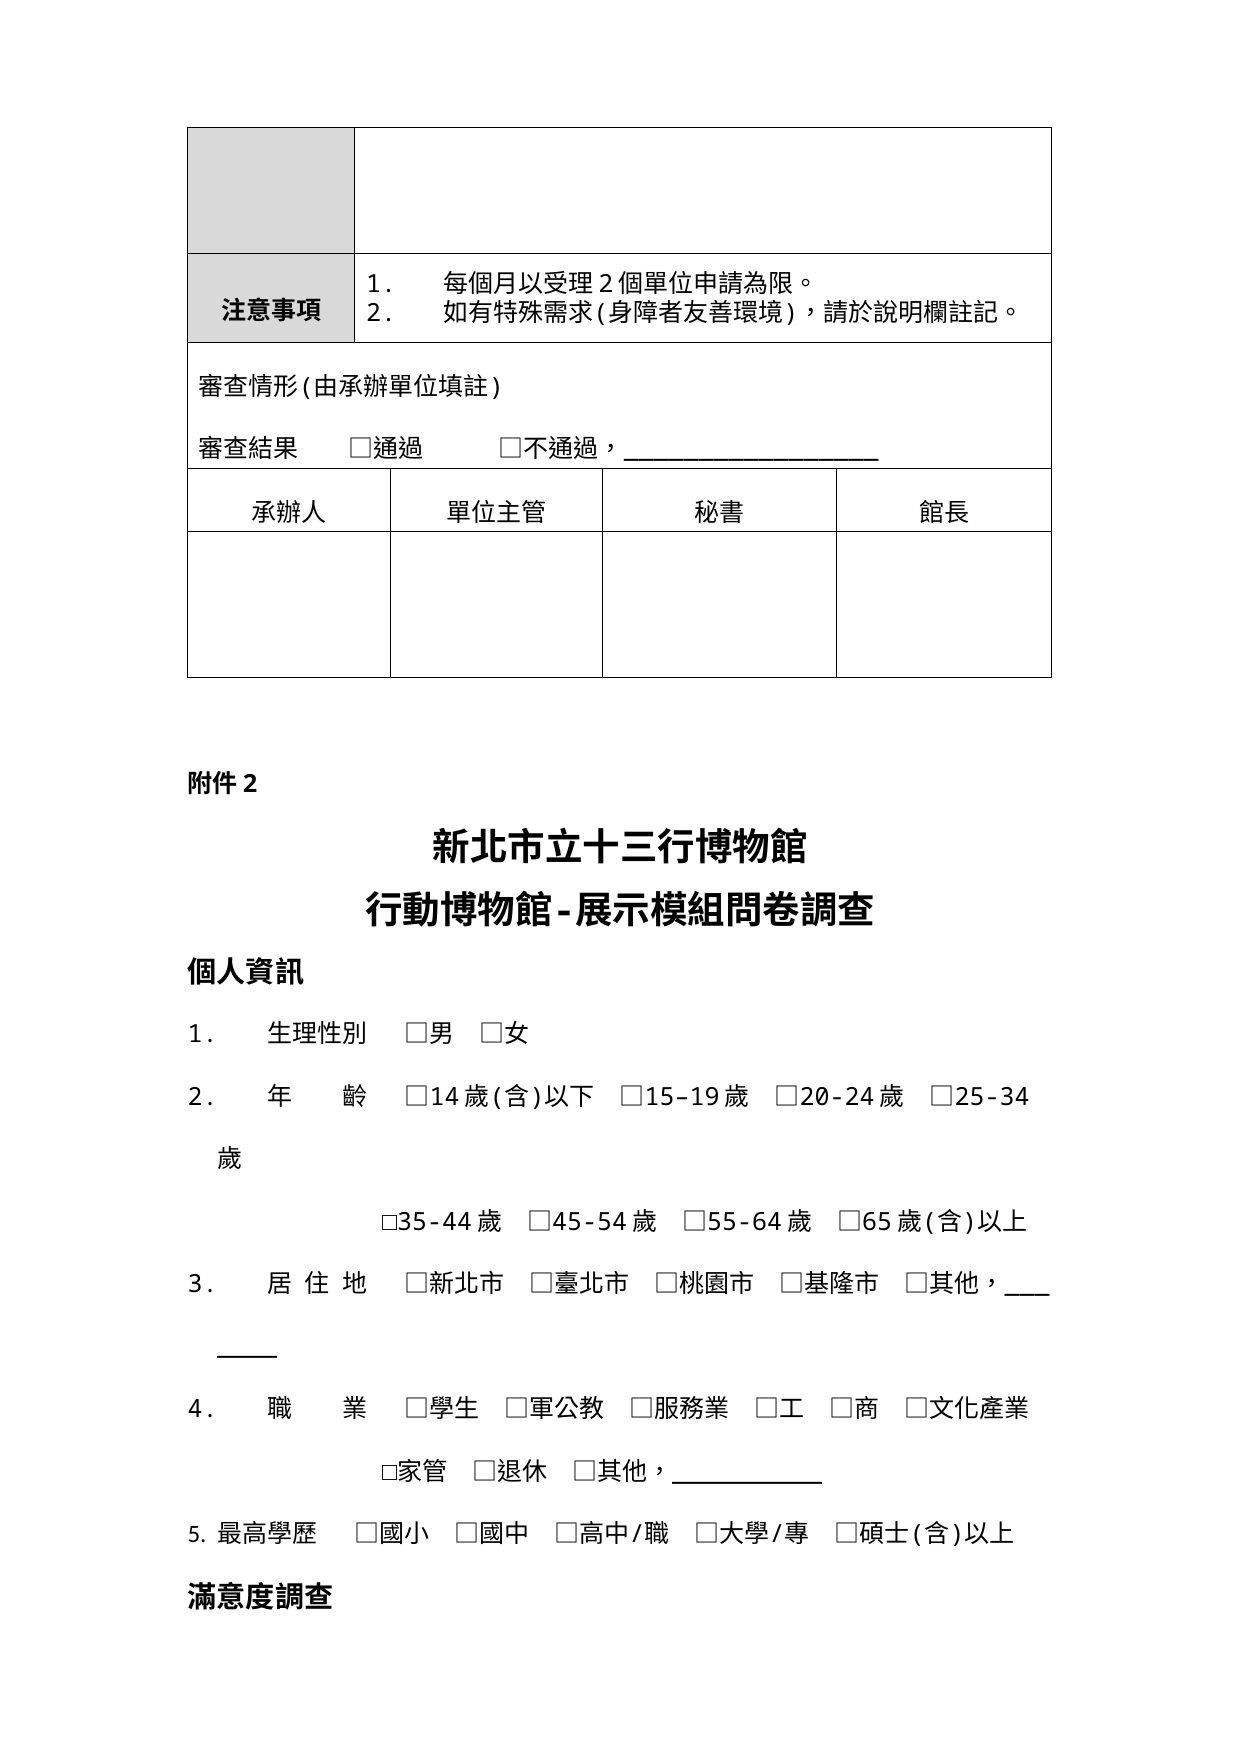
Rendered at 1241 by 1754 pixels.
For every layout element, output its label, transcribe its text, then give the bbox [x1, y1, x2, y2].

list 最高學歷 □國小 □國中 □高中/職 □大學/專 □碩士(含)以上 [187, 1490, 1053, 1553]
table_cell [391, 532, 602, 677]
list 居 住 地 □新北市 □臺北市 □桃園市 □基隆市 □其他，_______ [187, 1240, 1053, 1365]
text 個人資訊 [187, 928, 1053, 990]
table_cell 審查情形(由承辦單位填註) 審查結果 □通過 □不通過，_________________ [188, 343, 1051, 468]
table_cell 承辦人 [188, 469, 390, 531]
list 年 齡 □14歲(含)以下 □15–19歲 □20-24歲 □25-34歲 [187, 1053, 1053, 1178]
text □家管 □退休 □其他，__________ [217, 1428, 1053, 1490]
text 滿意度調查 [187, 1553, 1053, 1615]
table_cell [603, 532, 836, 677]
table_cell 每個月以受理2個單位申請為限。 如有特殊需求(身障者友善環境)，請於說明欄註記。 [355, 254, 1051, 342]
text □35-44歲 □45-54歲 □55-64歲 □65歲(含)以上 [217, 1178, 1053, 1240]
table_cell 注意事項 [188, 254, 354, 342]
list 職 業 □學生 □軍公教 □服務業 □工 □商 □文化產業 [187, 1365, 1053, 1428]
table_cell [355, 128, 1051, 253]
list 生理性別 □男 □女 [187, 990, 1053, 1053]
table_cell [188, 532, 390, 677]
table_cell [188, 128, 354, 253]
text 行動博物館-展示模組問卷調查 [187, 865, 1053, 928]
table_cell 單位主管 [391, 469, 602, 531]
table_cell 館長 [837, 469, 1051, 531]
table_cell [837, 532, 1051, 677]
text 新北市立十三行博物館 [187, 803, 1053, 865]
table_cell 秘書 [603, 469, 836, 531]
text 附件2 [187, 740, 1053, 803]
